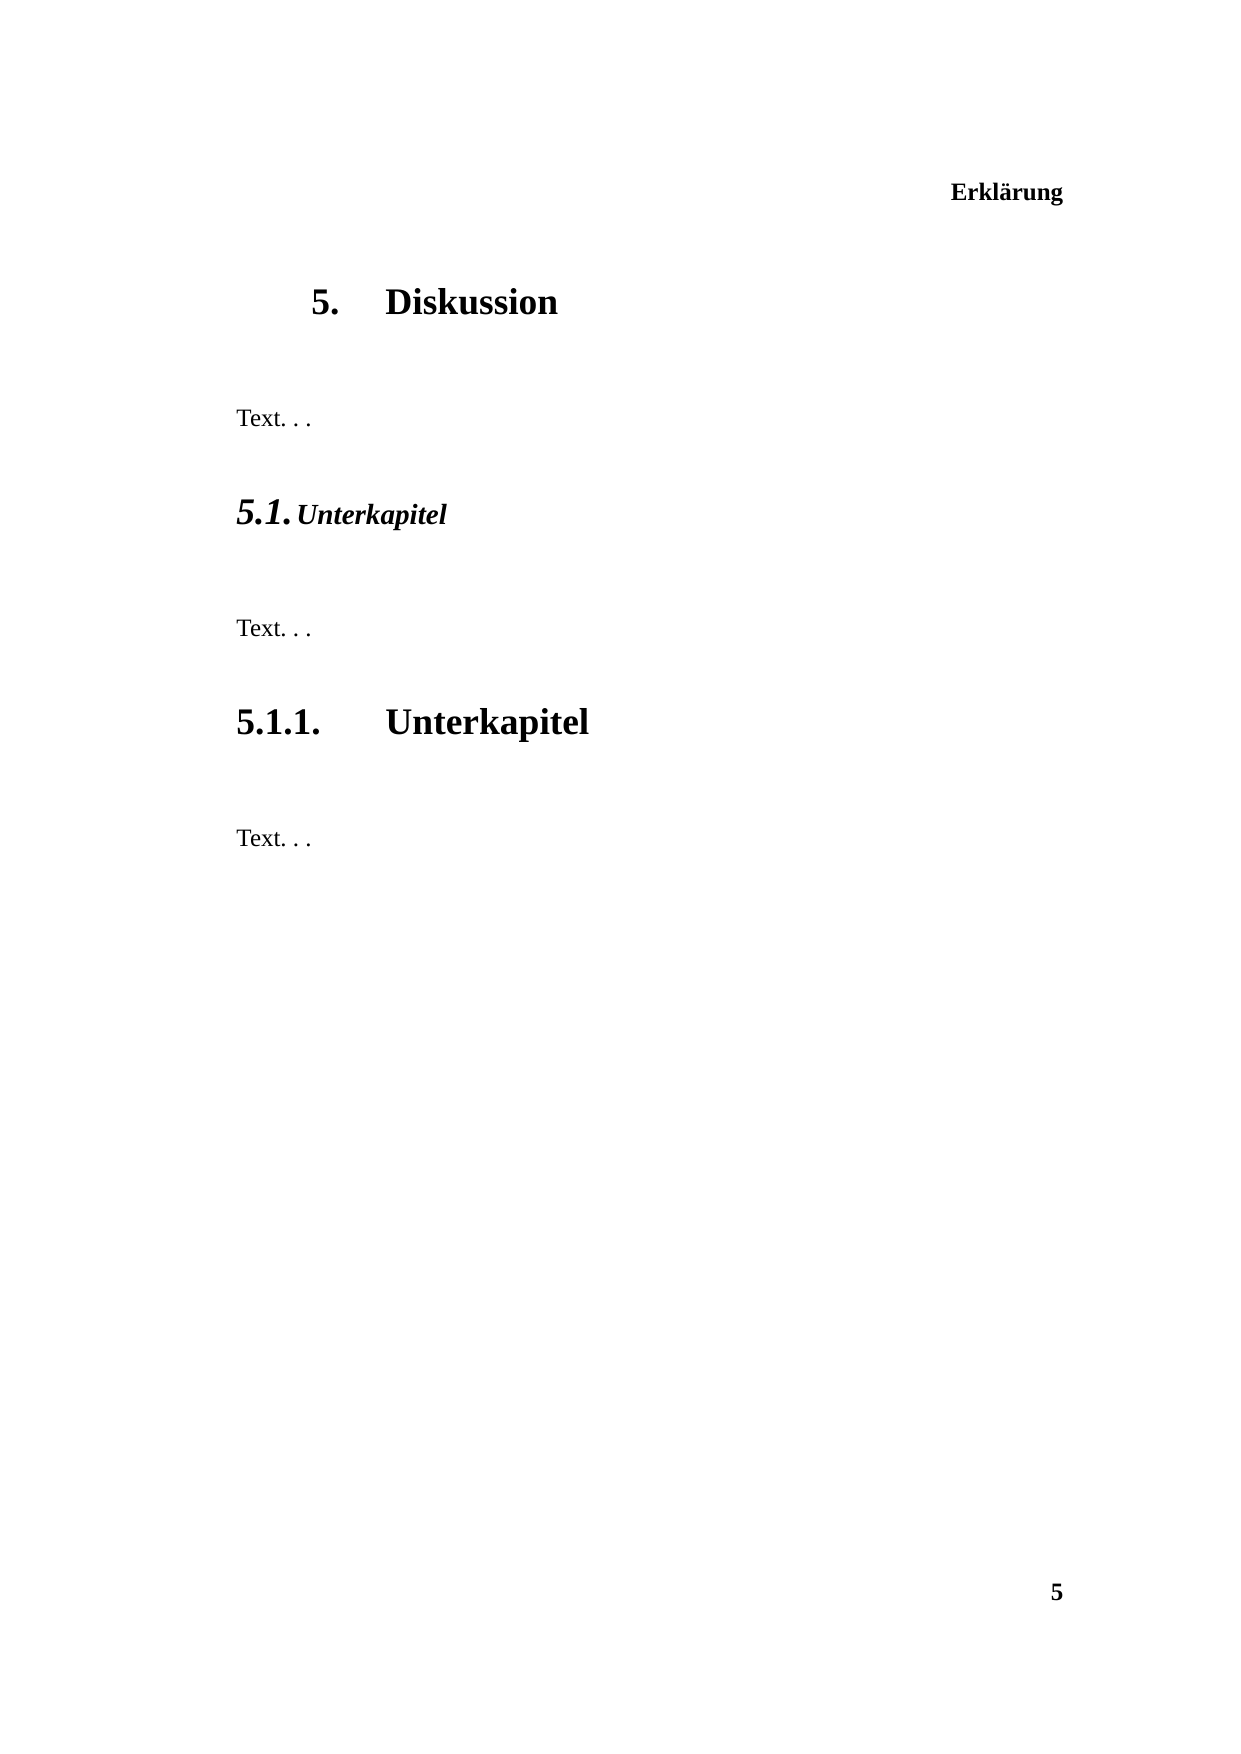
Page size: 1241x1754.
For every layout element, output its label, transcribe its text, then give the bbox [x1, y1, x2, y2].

text Text. . . [236, 823, 1063, 852]
subtitle Unterkapitel [236, 699, 1063, 742]
text Text. . . [236, 613, 1063, 642]
text Text. . . [236, 403, 1063, 432]
subtitle Diskussion [311, 279, 1063, 322]
subtitle Unterkapitel [236, 489, 1063, 532]
